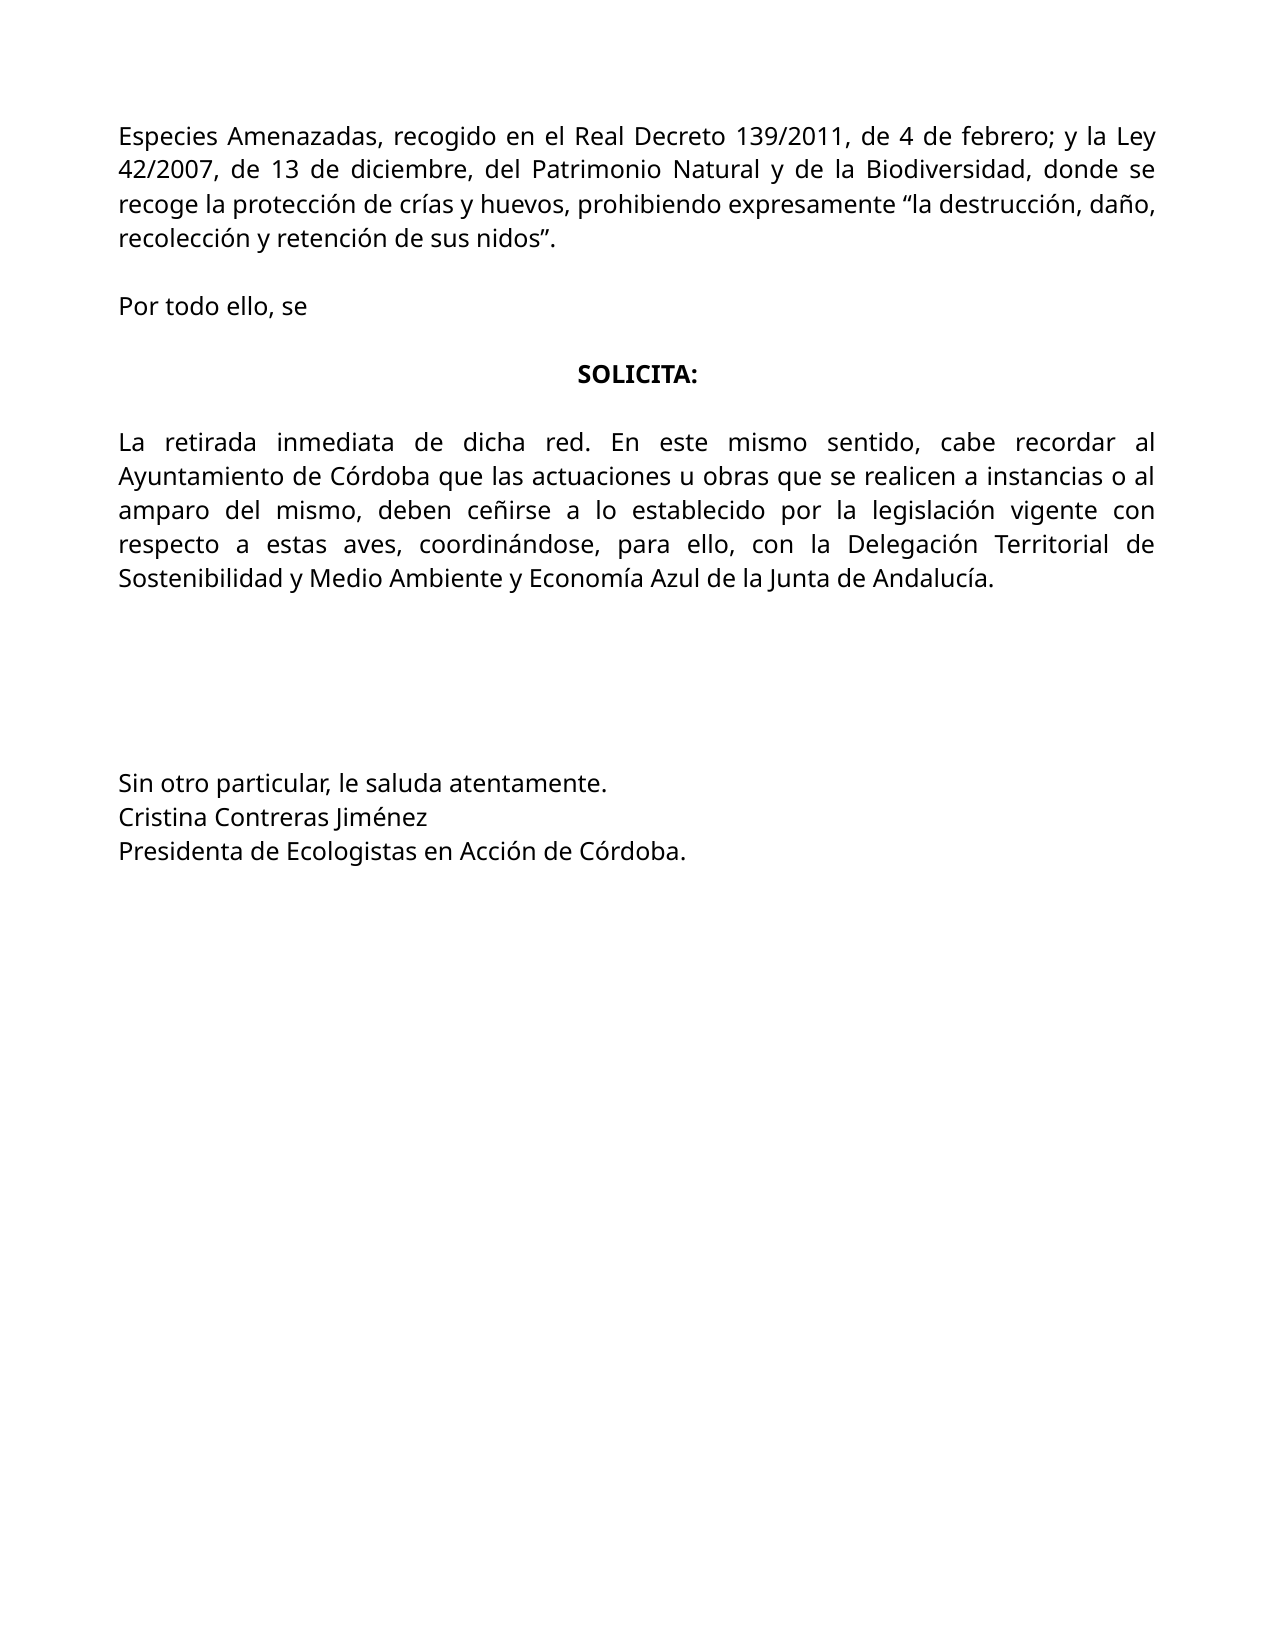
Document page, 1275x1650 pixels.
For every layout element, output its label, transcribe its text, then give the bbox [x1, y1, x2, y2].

text Cristina Contreras Jiménez [118, 799, 1157, 833]
text La retirada inmediata de dicha red. En este mismo sentido, cabe recordar al Ayuntamiento de Córdoba que las actuaciones u obras que se realicen a instancias o al amparo del mismo, deben ceñirse a lo establecido por la legislación vigente con respecto a estas aves, coordinándose, para ello, con la Delegación Territorial de Sostenibilidad y Medio Ambiente y Economía Azul de la Junta de Andalucía. [118, 425, 1157, 595]
text Especies Amenazadas, recogido en el Real Decreto 139/2011, de 4 de febrero; y la Ley 42/2007, de 13 de diciembre, del Patrimonio Natural y de la Biodiversidad, donde se recoge la protección de crías y huevos, prohibiendo expresamente “la destrucción, daño, recolección y retención de sus nidos”. [118, 118, 1157, 254]
text Por todo ello, se [118, 288, 1157, 322]
text SOLICITA: [118, 357, 1157, 391]
text Sin otro particular, le saluda atentamente. [118, 765, 1157, 799]
text Presidenta de Ecologistas en Acción de Córdoba. [118, 833, 1157, 867]
